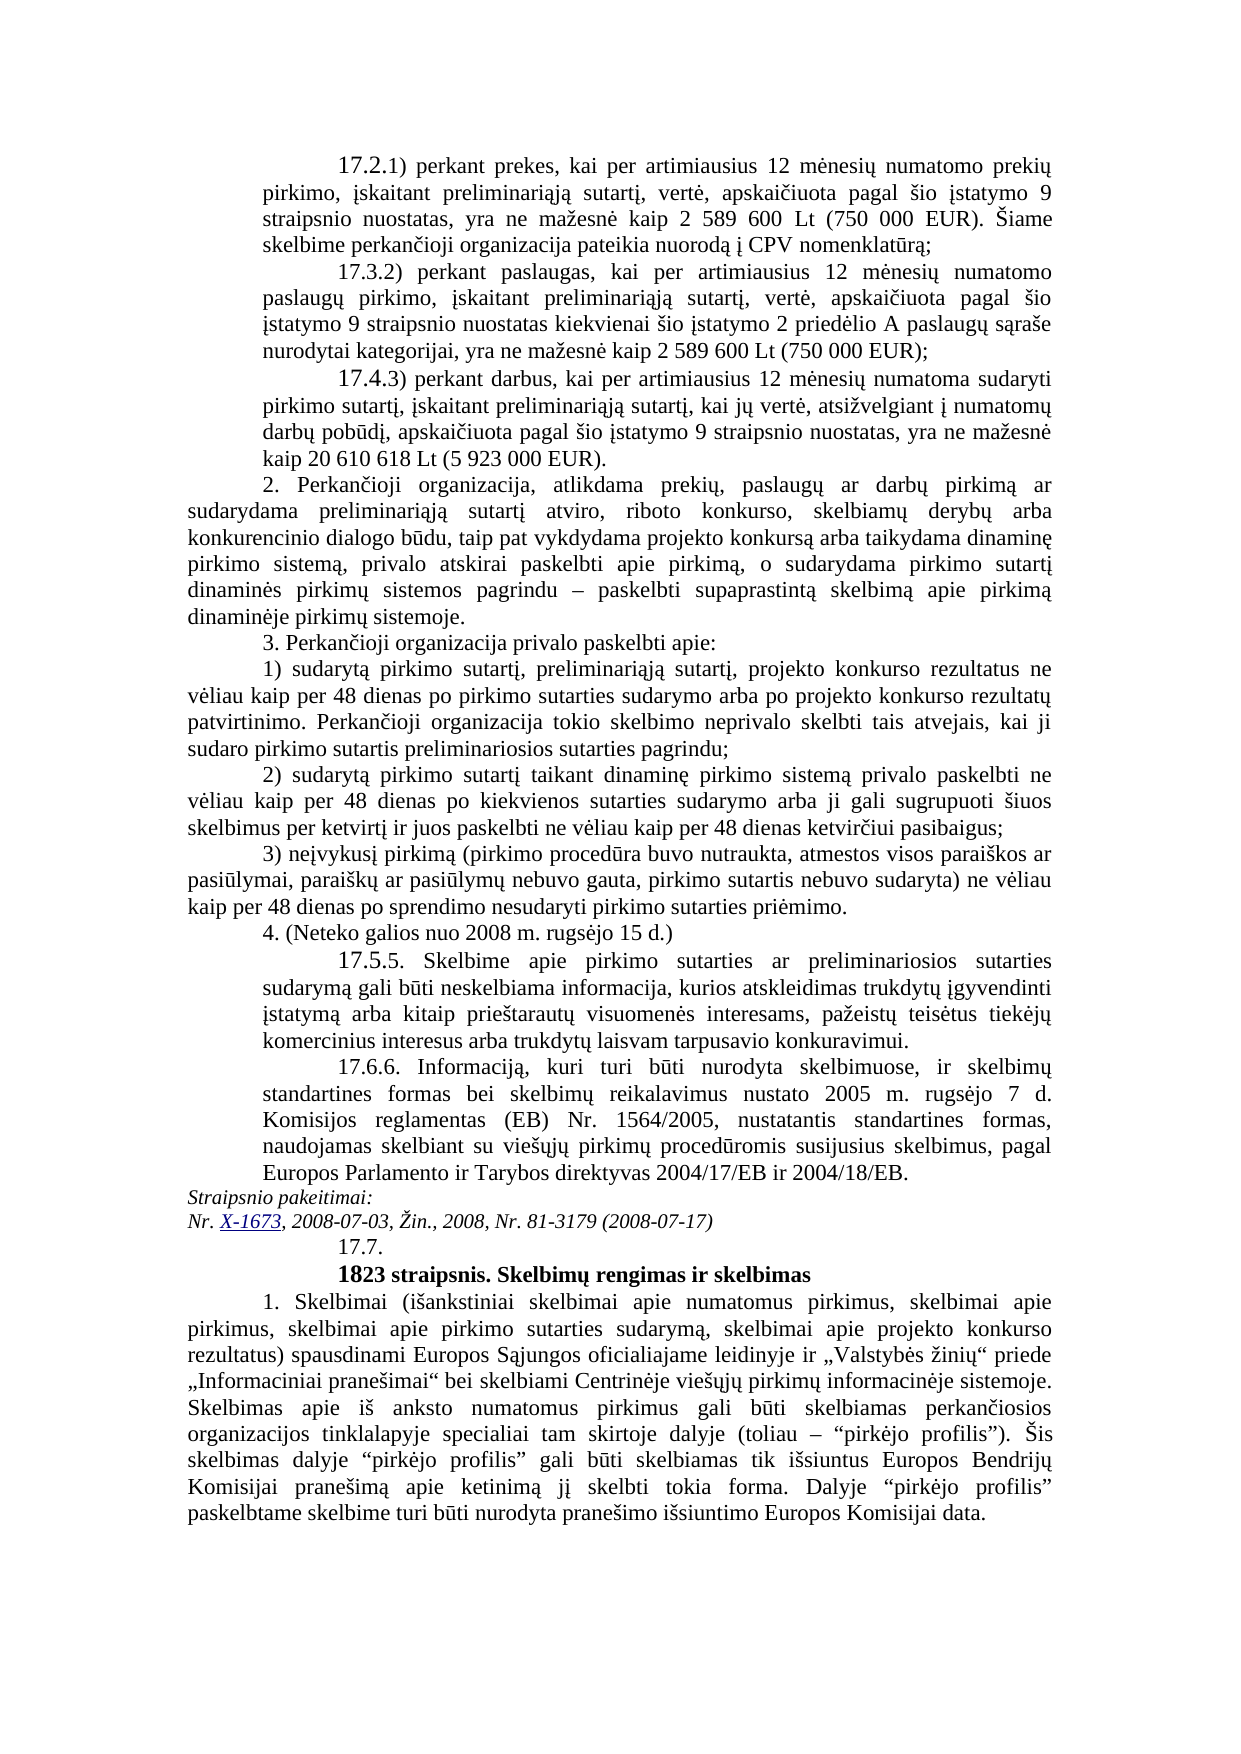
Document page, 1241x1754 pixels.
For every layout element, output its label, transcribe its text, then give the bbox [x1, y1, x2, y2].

text 4. (Neteko galios nuo 2008 m. rugsėjo 15 d.) [187, 919, 1053, 945]
subtitle 1) perkant prekes, kai per artimiausius 12 mėnesių numatomo prekių pirkimo, įskaitant preliminariąją sutartį, vertė, apskaičiuota pagal šio įstatymo 9 straipsnio nuostatas, yra ne mažesnė kaip 2 589 600 Lt (750 000 EUR). Šiame skelbime perkančioji organizacija pateikia nuorodą į CPV nomenklatūrą; [187, 150, 1053, 258]
subtitle 2) perkant paslaugas, kai per artimiausius 12 mėnesių numatomo paslaugų pirkimo, įskaitant preliminariąją sutartį, vertė, apskaičiuota pagal šio įstatymo 9 straipsnio nuostatas kiekvienai šio įstatymo 2 priedėlio A paslaugų sąraše nurodytai kategorijai, yra ne mažesnė kaip 2 589 600 Lt (750 000 EUR); [187, 258, 1053, 363]
text Nr. X-1673, 2008-07-03, Žin., 2008, Nr. 81-3179 (2008-07-17) [187, 1209, 1053, 1233]
subtitle 5. Skelbime apie pirkimo sutarties ar preliminariosios sutarties sudarymą gali būti neskelbiama informacija, kurios atskleidimas trukdytų įgyvendinti įstatymą arba kitaip prieštarautų visuomenės interesams, pažeistų teisėtus tiekėjų komercinius interesus arba trukdytų laisvam tarpusavio konkuravimui. [187, 945, 1053, 1053]
text 3) neįvykusį pirkimą (pirkimo procedūra buvo nutraukta, atmestos visos paraiškos ar pasiūlymai, paraiškų ar pasiūlymų nebuvo gauta, pirkimo sutartis nebuvo sudaryta) ne vėliau kaip per 48 dienas po sprendimo nesudaryti pirkimo sutarties priėmimo. [187, 840, 1053, 919]
text 1) sudarytą pirkimo sutartį, preliminariąją sutartį, projekto konkurso rezultatus ne vėliau kaip per 48 dienas po pirkimo sutarties sudarymo arba po projekto konkurso rezultatų patvirtinimo. Perkančioji organizacija tokio skelbimo neprivalo skelbti tais atvejais, kai ji sudaro pirkimo sutartis preliminariosios sutarties pagrindu; [187, 656, 1053, 761]
text 2) sudarytą pirkimo sutartį taikant dinaminę pirkimo sistemą privalo paskelbti ne vėliau kaip per 48 dienas po kiekvienos sutarties sudarymo arba ji gali sugrupuoti šiuos skelbimus per ketvirtį ir juos paskelbti ne vėliau kaip per 48 dienas ketvirčiui pasibaigus; [187, 761, 1053, 840]
text 1. Skelbimai (išankstiniai skelbimai apie numatomus pirkimus, skelbimai apie pirkimus, skelbimai apie pirkimo sutarties sudarymą, skelbimai apie projekto konkurso rezultatus) spausdinami Europos Sąjungos oficialiajame leidinyje ir „Valstybės žinių“ priede „Informaciniai pranešimai“ bei skelbiami Centrinėje viešųjų pirkimų informacinėje sistemoje. Skelbimas apie iš anksto numatomus pirkimus gali būti skelbiamas perkančiosios organizacijos tinklalapyje specialiai tam skirtoje dalyje (toliau – “pirkėjo profilis”). Šis skelbimas dalyje “pirkėjo profilis” gali būti skelbiamas tik išsiuntus Europos Bendrijų Komisijai pranešimą apie ketinimą jį skelbti tokia forma. Dalyje “pirkėjo profilis” paskelbtame skelbime turi būti nurodyta pranešimo išsiuntimo Europos Komisijai data. [187, 1288, 1053, 1525]
text Straipsnio pakeitimai: [187, 1185, 1053, 1209]
text 3. Perkančioji organizacija privalo paskelbti apie: [187, 629, 1053, 656]
subtitle 23 straipsnis. Skelbimų rengimas ir skelbimas [187, 1259, 1053, 1288]
subtitle 6. Informaciją, kuri turi būti nurodyta skelbimuose, ir skelbimų standartines formas bei skelbimų reikalavimus nustato 2005 m. rugsėjo 7 d. Komisijos reglamentas (EB) Nr. 1564/2005, nustatantis standartines formas, naudojamas skelbiant su viešųjų pirkimų procedūromis susijusius skelbimus, pagal Europos Parlamento ir Tarybos direktyvas 2004/17/EB ir 2004/18/EB. [187, 1053, 1053, 1185]
subtitle 3) perkant darbus, kai per artimiausius 12 mėnesių numatoma sudaryti pirkimo sutartį, įskaitant preliminariąją sutartį, kai jų vertė, atsižvelgiant į numatomų darbų pobūdį, apskaičiuota pagal šio įstatymo 9 straipsnio nuostatas, yra ne mažesnė kaip 20 610 618 Lt (5 923 000 EUR). [187, 363, 1053, 471]
text 2. Perkančioji organizacija, atlikdama prekių, paslaugų ar darbų pirkimą ar sudarydama preliminariąją sutartį atviro, riboto konkurso, skelbiamų derybų arba konkurencinio dialogo būdu, taip pat vykdydama projekto konkursą arba taikydama dinaminę pirkimo sistemą, privalo atskirai paskelbti apie pirkimą, o sudarydama pirkimo sutartį dinaminės pirkimų sistemos pagrindu – paskelbti supaprastintą skelbimą apie pirkimą dinaminėje pirkimų sistemoje. [187, 471, 1053, 629]
